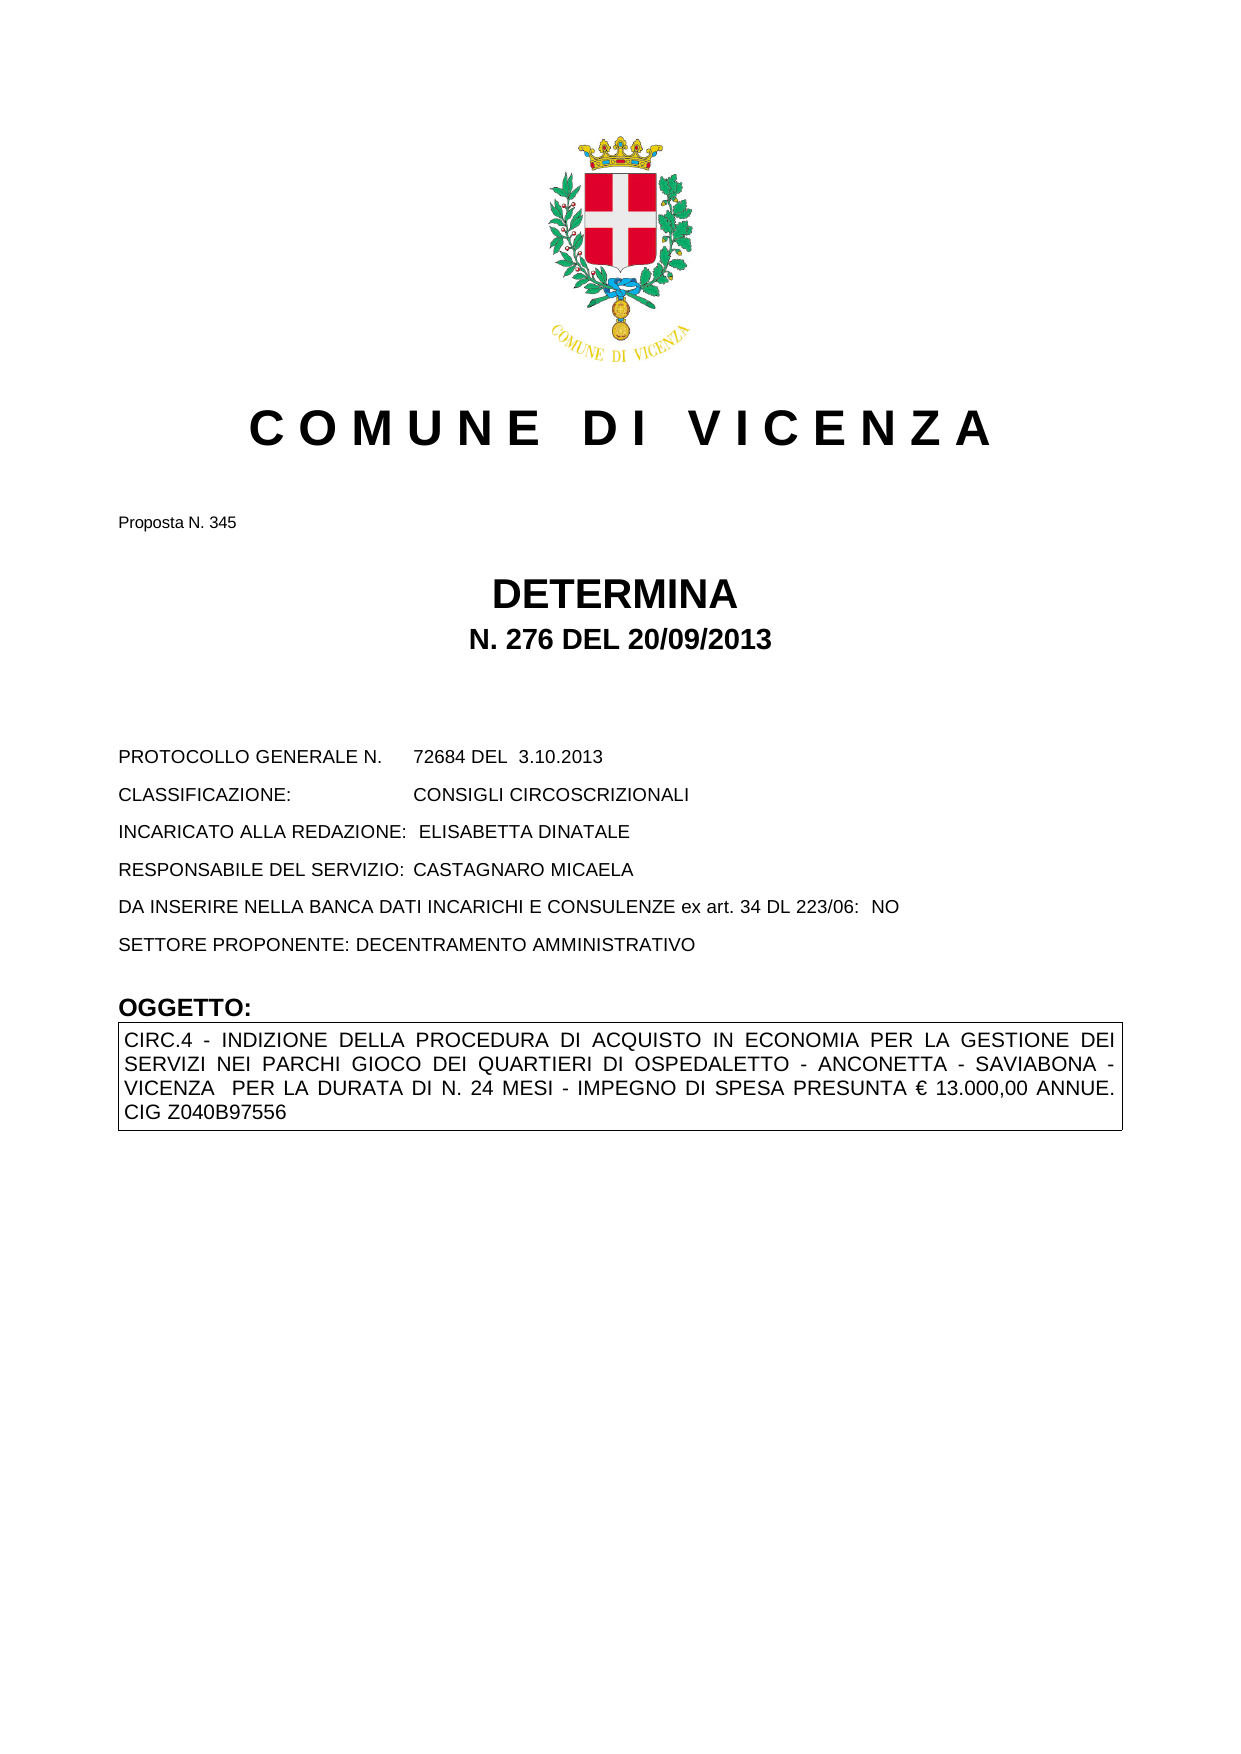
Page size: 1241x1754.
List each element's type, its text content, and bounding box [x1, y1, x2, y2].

text C O M U N E D I V I C E N Z A [118, 399, 1122, 456]
text OGGETTO: [118, 993, 1122, 1022]
text RESPONSABILE DEL SERVIZIO: CASTAGNARO MICAELA [118, 843, 1122, 880]
text DA INSERIRE NELLA BANCA DATI INCARICHI E CONSULENZE ex art. 34 DL 223/06: NO [118, 880, 1122, 918]
text DETERMINA [118, 570, 1122, 618]
text CLASSIFICAZIONE: CONSIGLI CIRCOSCRIZIONALI [118, 768, 1122, 805]
text Proposta N. 345 [118, 495, 1122, 532]
picture [547, 136, 693, 362]
table_header CIRC.4 - INDIZIONE DELLA PROCEDURA DI ACQUISTO IN ECONOMIA PER LA GESTIONE DEI SERVIZI NEI PARCHI GIOCO DEI QUARTIERI DI OSPEDALETTO - ANCONETTA - SAVIABONA - VICENZA PER LA DURATA DI N. 24 MESI - IMPEGNO DI SPESA PRESUNTA € 13.000,00 ANNUE. CIG Z040B97556 [119, 1023, 1122, 1129]
table_header [118, 456, 1122, 495]
text INCARICATO ALLA REDAZIONE: ELISABETTA DINATALE [118, 805, 1122, 843]
text N. 276 DEL 20/09/2013 [118, 618, 1122, 655]
text PROTOCOLLO GENERALE N. 72684 DEL 3.10.2013 [118, 730, 1122, 768]
text SETTORE PROPONENTE: DECENTRAMENTO AMMINISTRATIVO [118, 918, 1122, 955]
